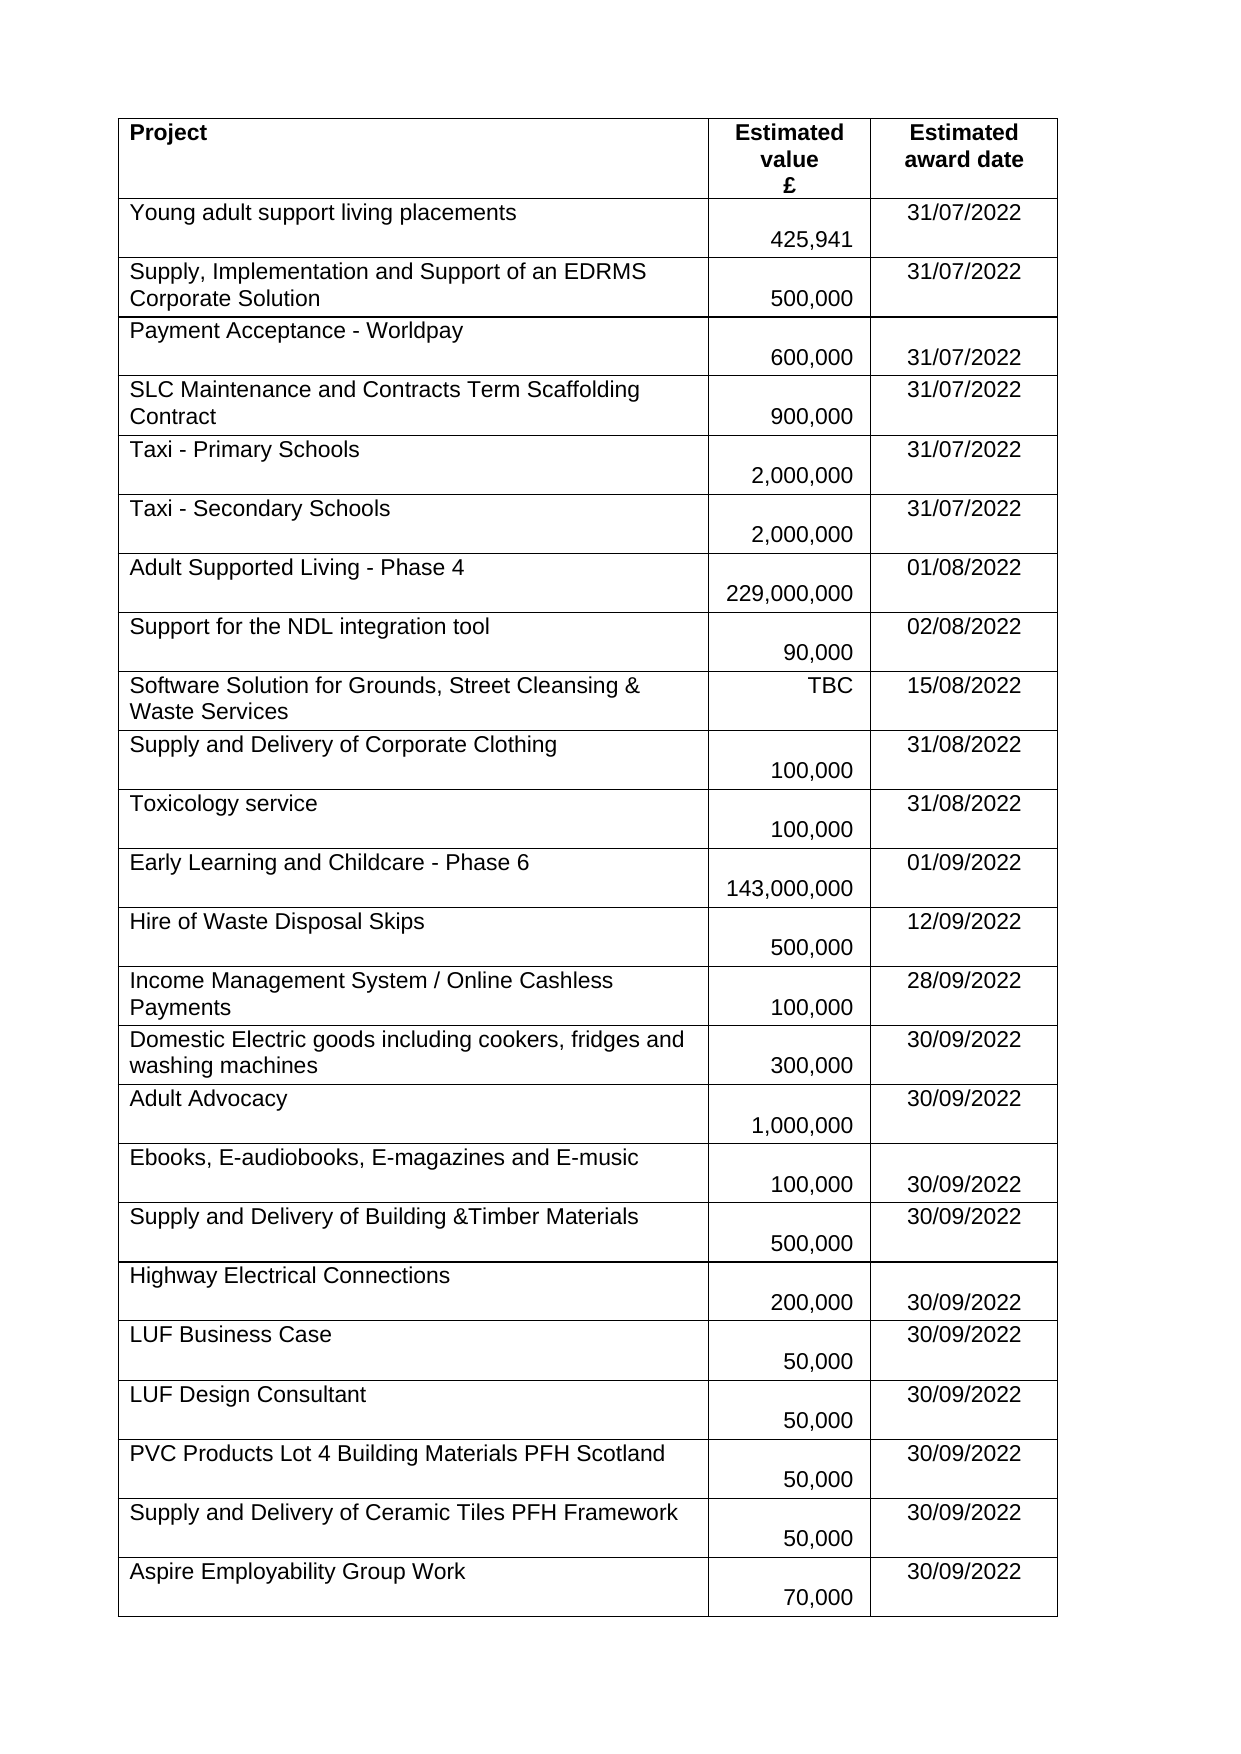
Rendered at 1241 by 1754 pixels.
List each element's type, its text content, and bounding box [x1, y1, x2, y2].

table_cell 30/09/2022 [871, 1085, 1057, 1143]
table_cell 100,000 [709, 967, 870, 1025]
table_cell 31/07/2022 [871, 318, 1057, 375]
table_cell SLC Maintenance and Contracts Term Scaffolding Contract [119, 376, 708, 434]
table_cell 500,000 [709, 908, 870, 966]
table_cell Adult Supported Living - Phase 4 [119, 554, 708, 612]
table_cell Supply and Delivery of Ceramic Tiles PFH Framework [119, 1499, 708, 1557]
table_cell 900,000 [709, 376, 870, 434]
table_cell LUF Business Case [119, 1321, 708, 1379]
table_cell 31/07/2022 [871, 495, 1057, 553]
table_cell Software Solution for Grounds, Street Cleansing & Waste Services [119, 672, 708, 730]
table_cell 30/09/2022 [871, 1499, 1057, 1557]
table_cell 30/09/2022 [871, 1381, 1057, 1438]
table_cell 500,000 [709, 1203, 870, 1261]
table_cell 2,000,000 [709, 495, 870, 553]
table_cell 600,000 [709, 318, 870, 375]
table_cell TBC [709, 672, 870, 730]
table_cell 15/08/2022 [871, 672, 1057, 730]
table_cell Young adult support living placements [119, 199, 708, 257]
table_cell 31/08/2022 [871, 790, 1057, 848]
table_cell 31/08/2022 [871, 731, 1057, 789]
table_cell Toxicology service [119, 790, 708, 848]
table_cell 31/07/2022 [871, 376, 1057, 434]
table_cell Adult Advocacy [119, 1085, 708, 1143]
table_cell Early Learning and Childcare - Phase 6 [119, 849, 708, 907]
table_cell Supply, Implementation and Support of an EDRMS Corporate Solution [119, 258, 708, 316]
table_cell Highway Electrical Connections [119, 1263, 708, 1320]
table_cell 143,000,000 [709, 849, 870, 907]
table_header Estimated award date [871, 119, 1057, 198]
table_cell 12/09/2022 [871, 908, 1057, 966]
table_cell 02/08/2022 [871, 613, 1057, 671]
table_cell 50,000 [709, 1499, 870, 1557]
table_cell 30/09/2022 [871, 1558, 1057, 1616]
table_cell Domestic Electric goods including cookers, fridges and washing machines [119, 1026, 708, 1084]
table_cell 01/08/2022 [871, 554, 1057, 612]
table_cell Aspire Employability Group Work [119, 1558, 708, 1616]
table_cell 100,000 [709, 790, 870, 848]
table_cell 100,000 [709, 1144, 870, 1202]
table_cell 31/07/2022 [871, 258, 1057, 316]
table_cell 2,000,000 [709, 436, 870, 493]
table_cell 70,000 [709, 1558, 870, 1616]
table_cell 31/07/2022 [871, 436, 1057, 493]
table_cell Support for the NDL integration tool [119, 613, 708, 671]
table_cell Ebooks, E-audiobooks, E-magazines and E-music [119, 1144, 708, 1202]
table_cell 50,000 [709, 1381, 870, 1438]
table_cell 50,000 [709, 1321, 870, 1379]
table_cell 100,000 [709, 731, 870, 789]
table_cell Hire of Waste Disposal Skips [119, 908, 708, 966]
table_cell 01/09/2022 [871, 849, 1057, 907]
table_cell Taxi - Secondary Schools [119, 495, 708, 553]
table_cell Taxi - Primary Schools [119, 436, 708, 493]
table_cell 30/09/2022 [871, 1203, 1057, 1261]
table_cell LUF Design Consultant [119, 1381, 708, 1438]
table_cell Supply and Delivery of Building &Timber Materials [119, 1203, 708, 1261]
table_cell Income Management System / Online Cashless Payments [119, 967, 708, 1025]
table_cell 30/09/2022 [871, 1321, 1057, 1379]
table_cell 90,000 [709, 613, 870, 671]
table_cell Supply and Delivery of Corporate Clothing [119, 731, 708, 789]
table_cell 500,000 [709, 258, 870, 316]
table_cell 28/09/2022 [871, 967, 1057, 1025]
table_cell 31/07/2022 [871, 199, 1057, 257]
table_cell 50,000 [709, 1440, 870, 1498]
table_cell PVC Products Lot 4 Building Materials PFH Scotland [119, 1440, 708, 1498]
table_cell Payment Acceptance - Worldpay [119, 318, 708, 375]
table_cell 425,941 [709, 199, 870, 257]
table_cell 300,000 [709, 1026, 870, 1084]
table_header Project [119, 119, 708, 198]
table_cell 30/09/2022 [871, 1440, 1057, 1498]
table_header Estimated value £ [709, 119, 870, 198]
table_cell 30/09/2022 [871, 1144, 1057, 1202]
table_cell 30/09/2022 [871, 1263, 1057, 1320]
table_cell 229,000,000 [709, 554, 870, 612]
table_cell 30/09/2022 [871, 1026, 1057, 1084]
table_cell 1,000,000 [709, 1085, 870, 1143]
table_cell 200,000 [709, 1263, 870, 1320]
